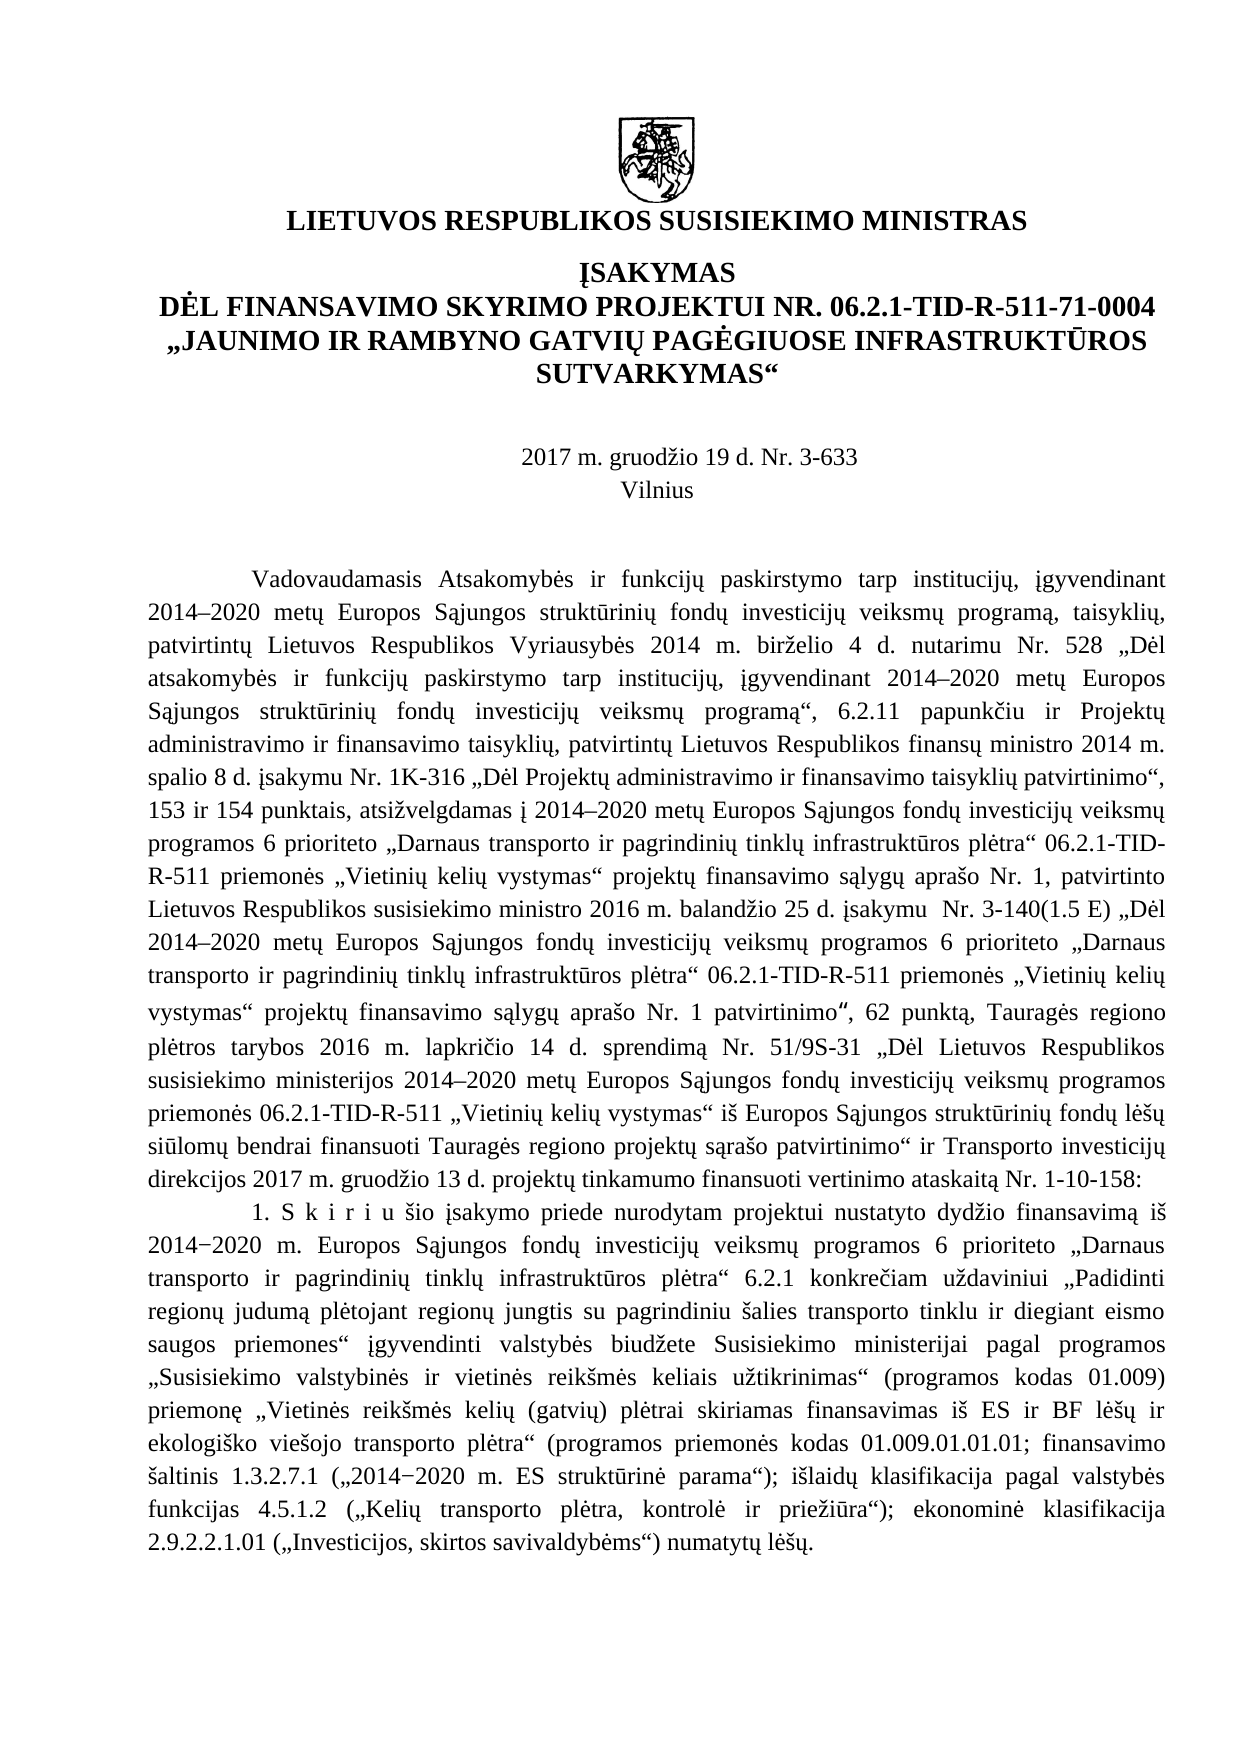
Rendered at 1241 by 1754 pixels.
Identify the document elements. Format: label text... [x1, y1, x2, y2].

text 2017 m. gruodžio 19 d. Nr. 3-633 [148, 442, 1166, 471]
text DĖL FINANSAVIMO SKYRIMO PROJEKTUI Nr. 06.2.1-TID-R-511-71-0004 „JAUNIMO IR RAMBYNO GATVIŲ PAGĖGIUOSE INFRASTRUKTŪROS SUTVARKYMAS“ [148, 289, 1166, 390]
text LIETUVOS RESPUBLIKOS SUSISIEKIMO MINISTRAS [148, 203, 1166, 236]
text 1. Skiriu šio įsakymo priede nurodytam projektui nustatyto dydžio finansavimą iš 2014−2020 m. Europos Sąjungos fondų investicijų veiksmų programos 6 prioriteto „Darnaus transporto ir pagrindinių tinklų infrastruktūros plėtra“ 6.2.1 konkrečiam uždaviniui „Padidinti regionų judumą plėtojant regionų jungtis su pagrindiniu šalies transporto tinklu ir diegiant eismo saugos priemones“ įgyvendinti valstybės biudžete Susisiekimo ministerijai pagal programos „Susisiekimo valstybinės ir vietinės reikšmės keliais užtikrinimas“ (programos kodas 01.009) priemonę „Vietinės reikšmės kelių (gatvių) plėtrai skiriamas finansavimas iš ES ir BF lėšų ir ekologiško viešojo transporto plėtra“ (programos priemonės kodas 01.009.01.01.01; finansavimo šaltinis 1.3.2.7.1 („2014−2020 m. ES struktūrinė parama“); išlaidų klasifikacija pagal valstybės funkcijas 4.5.1.2 („Kelių transporto plėtra, kontrolė ir priežiūra“); ekonominė klasifikacija 2.9.2.2.1.01 („Investicijos, skirtos savivaldybėms“) numatytų lėšų. [148, 1197, 1166, 1556]
text Vilnius [148, 475, 1166, 504]
text Vadovaudamasis Atsakomybės ir funkcijų paskirstymo tarp institucijų, įgyvendinant 2014–2020 metų Europos Sąjungos struktūrinių fondų investicijų veiksmų programą, taisyklių, patvirtintų Lietuvos Respublikos Vyriausybės 2014 m. birželio 4 d. nutarimu Nr. 528 „Dėl atsakomybės ir funkcijų paskirstymo tarp institucijų, įgyvendinant 2014–2020 metų Europos Sąjungos struktūrinių fondų investicijų veiksmų programą“, 6.2.11 papunkčiu ir Projektų administravimo ir finansavimo taisyklių, patvirtintų Lietuvos Respublikos finansų ministro 2014 m. spalio 8 d. įsakymu Nr. 1K-316 „Dėl Projektų administravimo ir finansavimo taisyklių patvirtinimo“, 153 ir 154 punktais, atsižvelgdamas į 2014–2020 metų Europos Sąjungos fondų investicijų veiksmų programos 6 prioriteto „Darnaus transporto ir pagrindinių tinklų infrastruktūros plėtra“ 06.2.1-TID-R-511 priemonės „Vietinių kelių vystymas“ projektų finansavimo sąlygų aprašo Nr. 1, patvirtinto Lietuvos Respublikos susisiekimo ministro 2016 m. balandžio 25 d. įsakymu Nr. 3-140(1.5 E) „Dėl 2014–2020 metų Europos Sąjungos fondų investicijų veiksmų programos 6 prioriteto „Darnaus transporto ir pagrindinių tinklų infrastruktūros plėtra“ 06.2.1-TID-R-511 priemonės „Vietinių kelių vystymas“ projektų finansavimo sąlygų aprašo Nr. 1 patvirtinimo“, 62 punktą, Tauragės regiono plėtros tarybos 2016 m. lapkričio 14 d. sprendimą Nr. 51/9S-31 „Dėl Lietuvos Respublikos susisiekimo ministerijos 2014–2020 metų Europos Sąjungos fondų investicijų veiksmų programos priemonės 06.2.1-TID-R-511 „Vietinių kelių vystymas“ iš Europos Sąjungos struktūrinių fondų lėšų siūlomų bendrai finansuoti Tauragės regiono projektų sąrašo patvirtinimo“ ir Transporto investicijų direkcijos 2017 m. gruodžio 13 d. projektų tinkamumo finansuoti vertinimo ataskaitą Nr. 1-10-158: [148, 564, 1166, 1193]
text ĮSAKYMAS [148, 256, 1166, 289]
